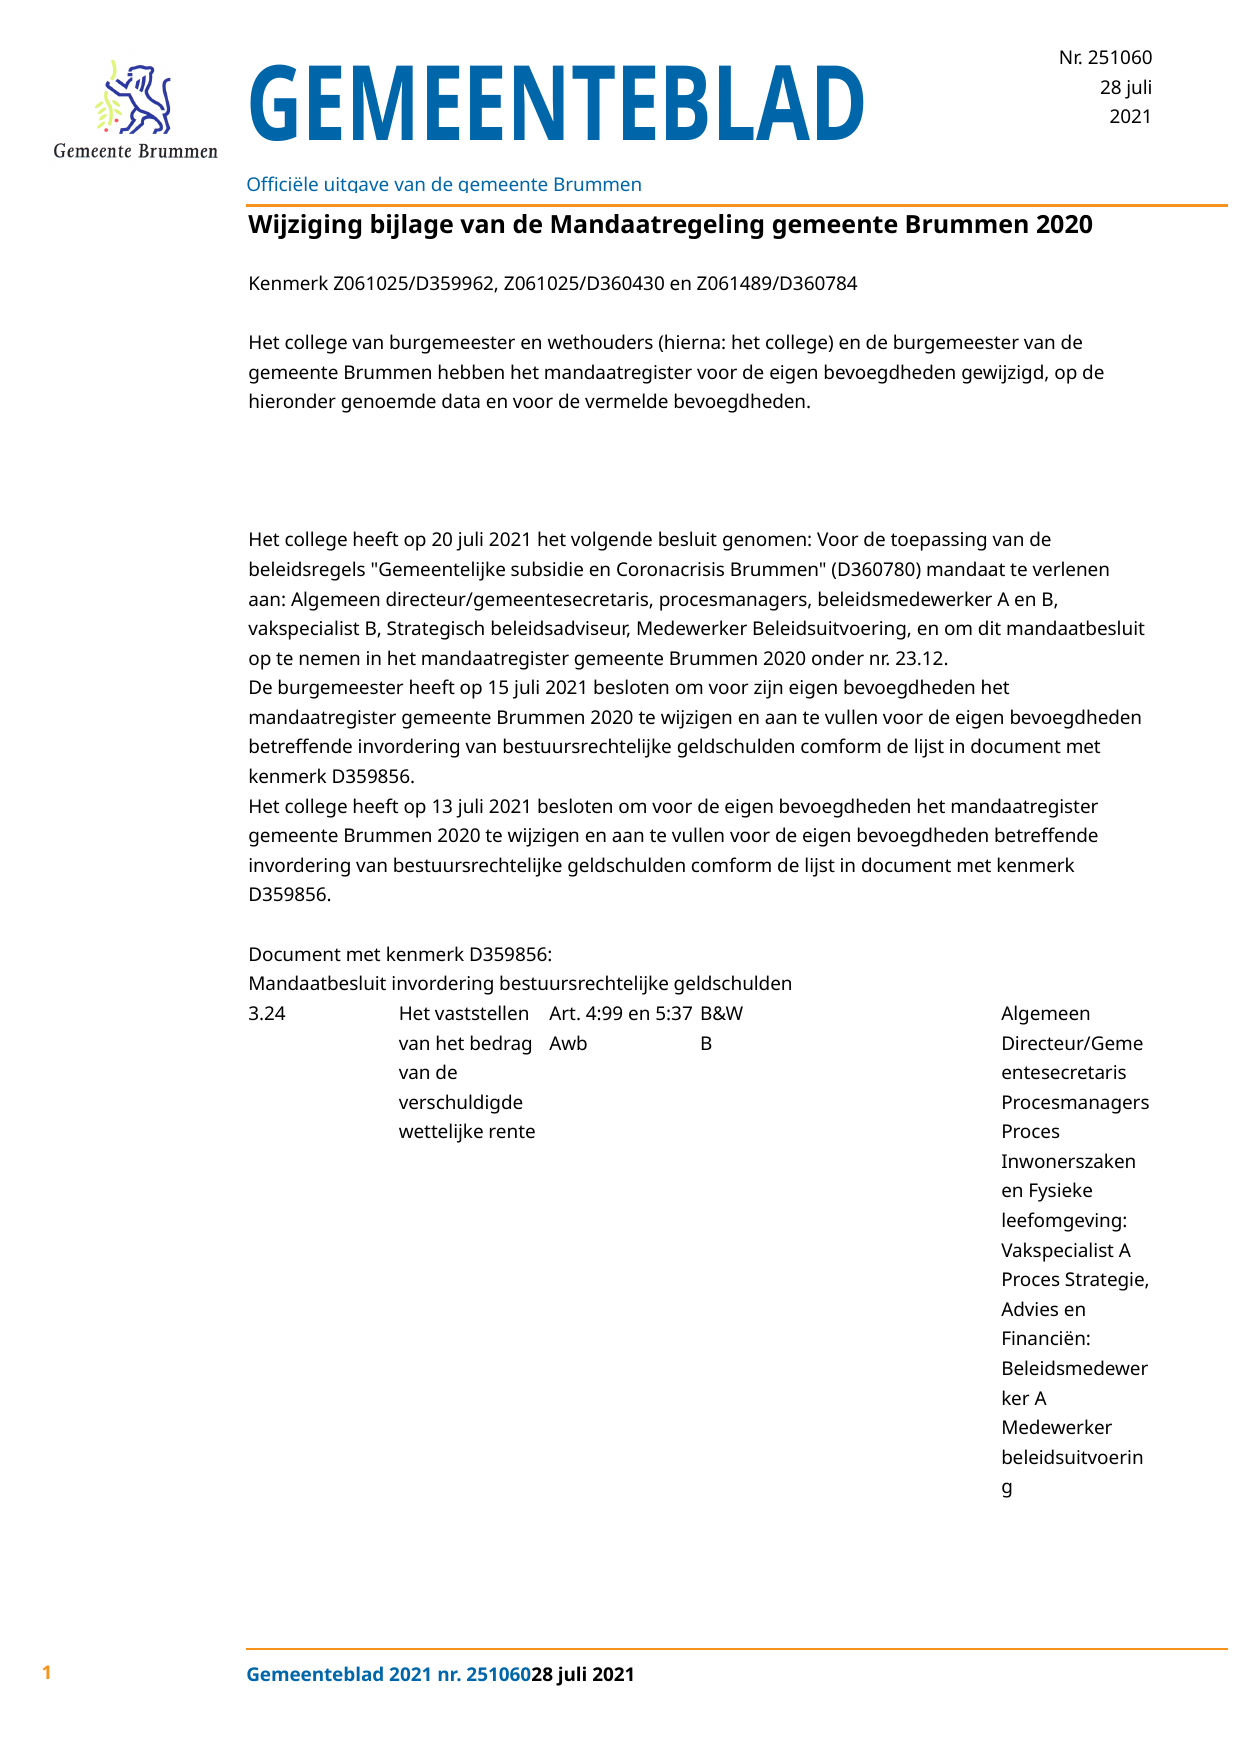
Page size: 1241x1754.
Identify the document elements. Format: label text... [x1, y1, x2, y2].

picture [41, 47, 231, 172]
text Kenmerk Z061025/D359962, Z061025/D360430 en Z061489/D360784 [248, 270, 1152, 296]
text Het college van burgemeester en wethouders (hierna: het college) en de burgemeester van de gemeente Brummen hebben het mandaatregister voor de eigen bevoegdheden gewijzigd, op de hieronder genoemde data en voor de vermelde bevoegdheden. [248, 329, 1152, 414]
text De burgemeester heeft op 15 juli 2021 besloten om voor zijn eigen bevoegdheden het mandaatregister gemeente Brummen 2020 te wijzigen en aan te vullen voor de eigen bevoegdheden betreffende invordering van bestuursrechtelijke geldschulden comform de lijst in document met kenmerk D359856. [248, 674, 1152, 789]
text Het college heeft op 13 juli 2021 besloten om voor de eigen bevoegdheden het mandaatregister gemeente Brummen 2020 te wijzigen en aan te vullen voor de eigen bevoegdheden betreffende invordering van bestuursrechtelijke geldschulden comform de lijst in document met kenmerk D359856. [248, 793, 1152, 907]
text Document met kenmerk D359856: [248, 941, 1152, 967]
text Wijziging bijlage van de Mandaatregeling gemeente Brummen 2020 [248, 207, 1152, 241]
table_header [850, 1000, 1001, 1499]
text Mandaatbesluit invordering bestuursrechtelijke geldschulden [248, 970, 1152, 996]
table_header Algemeen Directeur/Gemeentesecretaris Procesmanagers Proces Inwonerszaken en Fysieke leefomgeving: Vakspecialist A Proces Strategie, Advies en Financiën: Beleidsmedewerker A Medewerker beleidsuitvoering [1001, 1000, 1152, 1499]
text Het college heeft op 20 juli 2021 het volgende besluit genomen: Voor de toepassing van de beleidsregels "Gemeentelijke subsidie en Coronacrisis Brummen" (D360780) mandaat te verlenen aan: Algemeen directeur/gemeentesecretaris, procesmanagers, beleidsmedewerker A en B, vakspecialist B, Strategisch beleidsadviseur, Medewerker Beleidsuitvoering, en om dit mandaatbesluit op te nemen in het mandaatregister gemeente Brummen 2020 onder nr. 23.12. [248, 527, 1152, 671]
table_header Het vaststellen van het bedrag van de verschuldigde wettelijke rente [399, 1000, 549, 1499]
table_header Art. 4:99 en 5:37 Awb [549, 1000, 700, 1499]
table_header B&W B [700, 1000, 850, 1499]
table_header 3.24 [248, 1000, 398, 1499]
